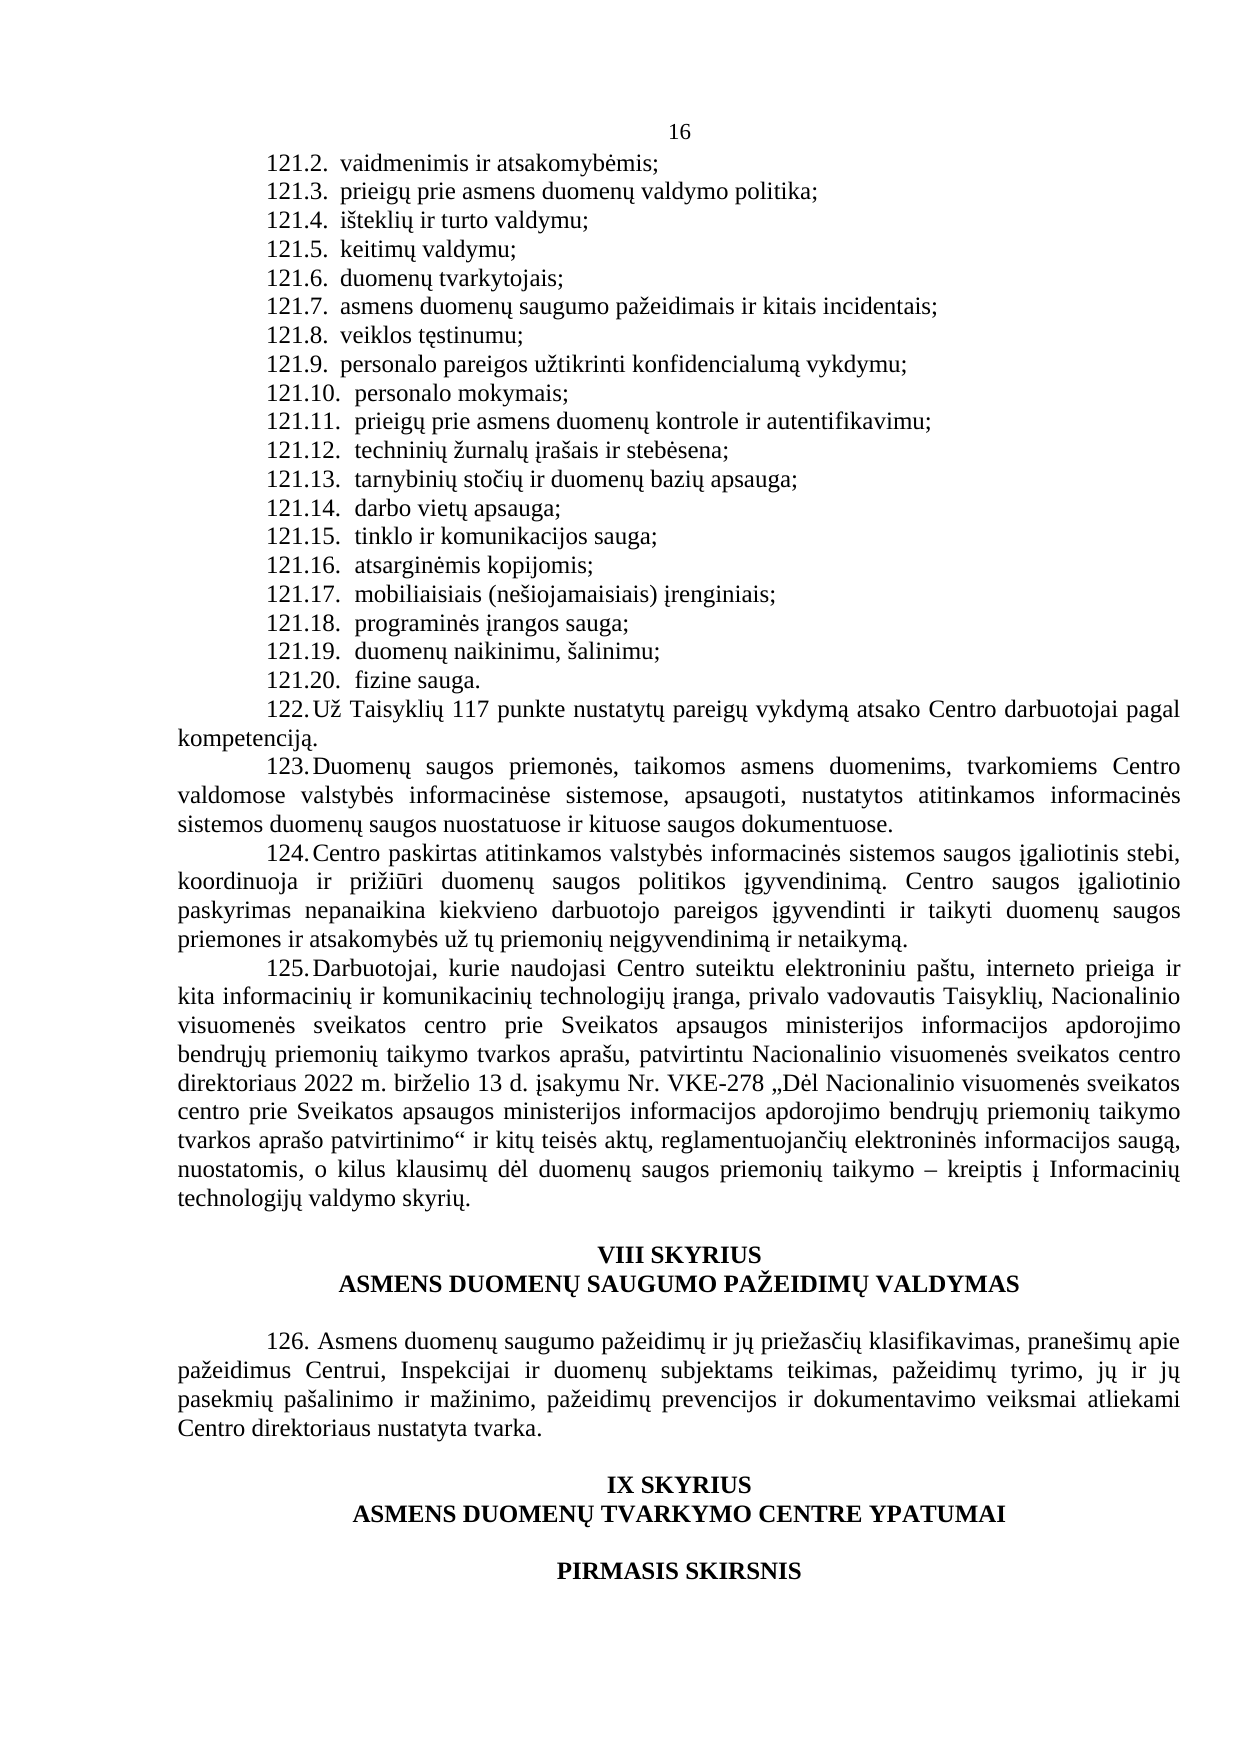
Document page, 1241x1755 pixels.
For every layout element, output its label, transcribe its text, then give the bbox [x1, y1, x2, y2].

text 121.3. prieigų prie asmens duomenų valdymo politika; [177, 176, 1181, 205]
text 123. Duomenų saugos priemonės, taikomos asmens duomenims, tvarkomiems Centro valdomose valstybės informacinėse sistemose, apsaugoti, nustatytos atitinkamos informacinės sistemos duomenų saugos nuostatuose ir kituose saugos dokumentuose. [177, 751, 1181, 838]
text 124. Centro paskirtas atitinkamos valstybės informacinės sistemos saugos įgaliotinis stebi, koordinuoja ir prižiūri duomenų saugos politikos įgyvendinimą. Centro saugos įgaliotinio paskyrimas nepanaikina kiekvieno darbuotojo pareigos įgyvendinti ir taikyti duomenų saugos priemones ir atsakomybės už tų priemonių neįgyvendinimą ir netaikymą. [177, 838, 1181, 953]
text 121.6. duomenų tvarkytojais; [177, 263, 1181, 291]
text 121.10. personalo mokymais; [177, 378, 1181, 406]
text 121.12. techninių žurnalų įrašais ir stebėsena; [177, 435, 1181, 464]
text 125. Darbuotojai, kurie naudojasi Centro suteiktu elektroniniu paštu, interneto prieiga ir kita informacinių ir komunikacinių technologijų įranga, privalo vadovautis Taisyklių, Nacionalinio visuomenės sveikatos centro prie Sveikatos apsaugos ministerijos informacijos apdorojimo bendrųjų priemonių taikymo tvarkos aprašu, patvirtintu Nacionalinio visuomenės sveikatos centro direktoriaus 2022 m. birželio 13 d. įsakymu Nr. VKE-278 „Dėl Nacionalinio visuomenės sveikatos centro prie Sveikatos apsaugos ministerijos informacijos apdorojimo bendrųjų priemonių taikymo tvarkos aprašo patvirtinimo“ ir kitų teisės aktų, reglamentuojančių elektroninės informacijos saugą, nuostatomis, o kilus klausimų dėl duomenų saugos priemonių taikymo – kreiptis į Informacinių technologijų valdymo skyrių. [177, 953, 1181, 1211]
text PIRMASIS SKIRSNIS [177, 1556, 1181, 1585]
text 121.7. asmens duomenų saugumo pažeidimais ir kitais incidentais; [177, 291, 1181, 320]
text 121.18. programinės įrangos sauga; [177, 608, 1181, 636]
text 121.20. fizine sauga. [177, 665, 1181, 694]
text 121.11. prieigų prie asmens duomenų kontrole ir autentifikavimu; [177, 406, 1181, 435]
text 121.2. vaidmenimis ir atsakomybėmis; [177, 148, 1181, 176]
text 121.4. išteklių ir turto valdymu; [177, 205, 1181, 234]
text VIII SKYRIUS [177, 1240, 1181, 1269]
text 121.13. tarnybinių stočių ir duomenų bazių apsauga; [177, 464, 1181, 493]
text 121.17. mobiliaisiais (nešiojamaisiais) įrenginiais; [177, 579, 1181, 608]
text ASMENS DUOMENŲ TVARKYMO CENTRE YPATUMAI [177, 1499, 1181, 1528]
text 121.14. darbo vietų apsauga; [177, 493, 1181, 521]
text ASMENS DUOMENŲ SAUGUMO PAŽEIDIMŲ VALDYMAS [177, 1269, 1181, 1298]
text 121.15. tinklo ir komunikacijos sauga; [177, 521, 1181, 550]
text IX SKYRIUS [177, 1470, 1181, 1499]
text 122. Už Taisyklių 117 punkte nustatytų pareigų vykdymą atsako Centro darbuotojai pagal kompetenciją. [177, 694, 1181, 751]
text 121.9. personalo pareigos užtikrinti konfidencialumą vykdymu; [177, 349, 1181, 378]
text 121.8. veiklos tęstinumu; [177, 320, 1181, 349]
text 121.19. duomenų naikinimu, šalinimu; [177, 636, 1181, 665]
text 126. Asmens duomenų saugumo pažeidimų ir jų priežasčių klasifikavimas, pranešimų apie pažeidimus Centrui, Inspekcijai ir duomenų subjektams teikimas, pažeidimų tyrimo, jų ir jų pasekmių pašalinimo ir mažinimo, pažeidimų prevencijos ir dokumentavimo veiksmai atliekami Centro direktoriaus nustatyta tvarka. [177, 1326, 1181, 1441]
text 121.16. atsarginėmis kopijomis; [177, 550, 1181, 579]
text 121.5. keitimų valdymu; [177, 234, 1181, 263]
